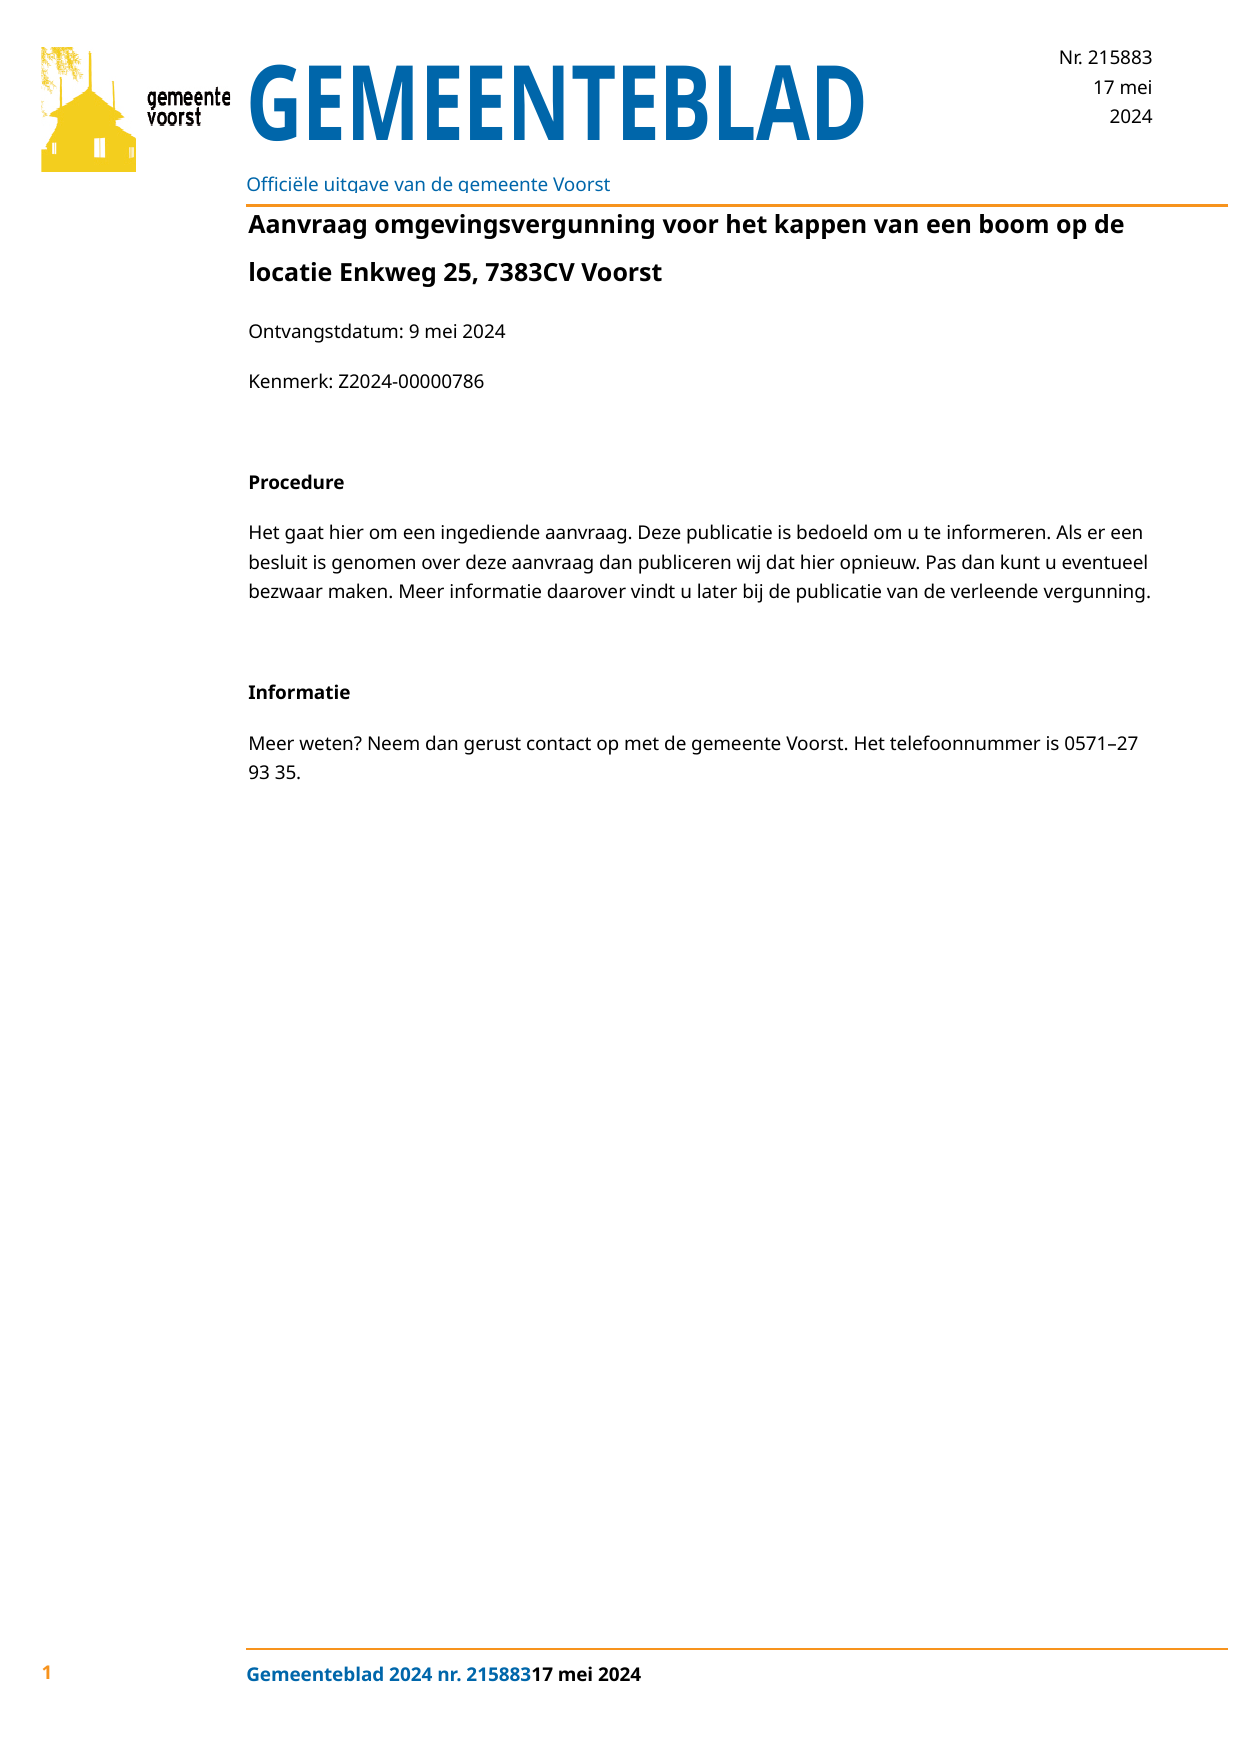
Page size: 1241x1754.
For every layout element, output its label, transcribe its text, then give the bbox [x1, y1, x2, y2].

text Kenmerk: Z2024-00000786 [248, 368, 1152, 394]
text Procedure [248, 469, 1152, 495]
text Het gaat hier om een ingediende aanvraag. Deze publicatie is bedoeld om u te informeren. Als er een besluit is genomen over deze aanvraag dan publiceren wij dat hier opnieuw. Pas dan kunt u eventueel bezwaar maken. Meer informatie daarover vindt u later bij de publicatie van de verleende vergunning. [248, 519, 1152, 604]
text Ontvangstdatum: 9 mei 2024 [248, 318, 1152, 344]
text Aanvraag omgevingsvergunning voor het kappen van een boom op de locatie Enkweg 25, 7383CV Voorst [248, 207, 1152, 288]
text Meer weten? Neem dan gerust contact op met de gemeente Voorst. Het telefoonnummer is 0571–27 93 35. [248, 730, 1152, 785]
text Informatie [248, 679, 1152, 705]
picture [41, 47, 231, 172]
